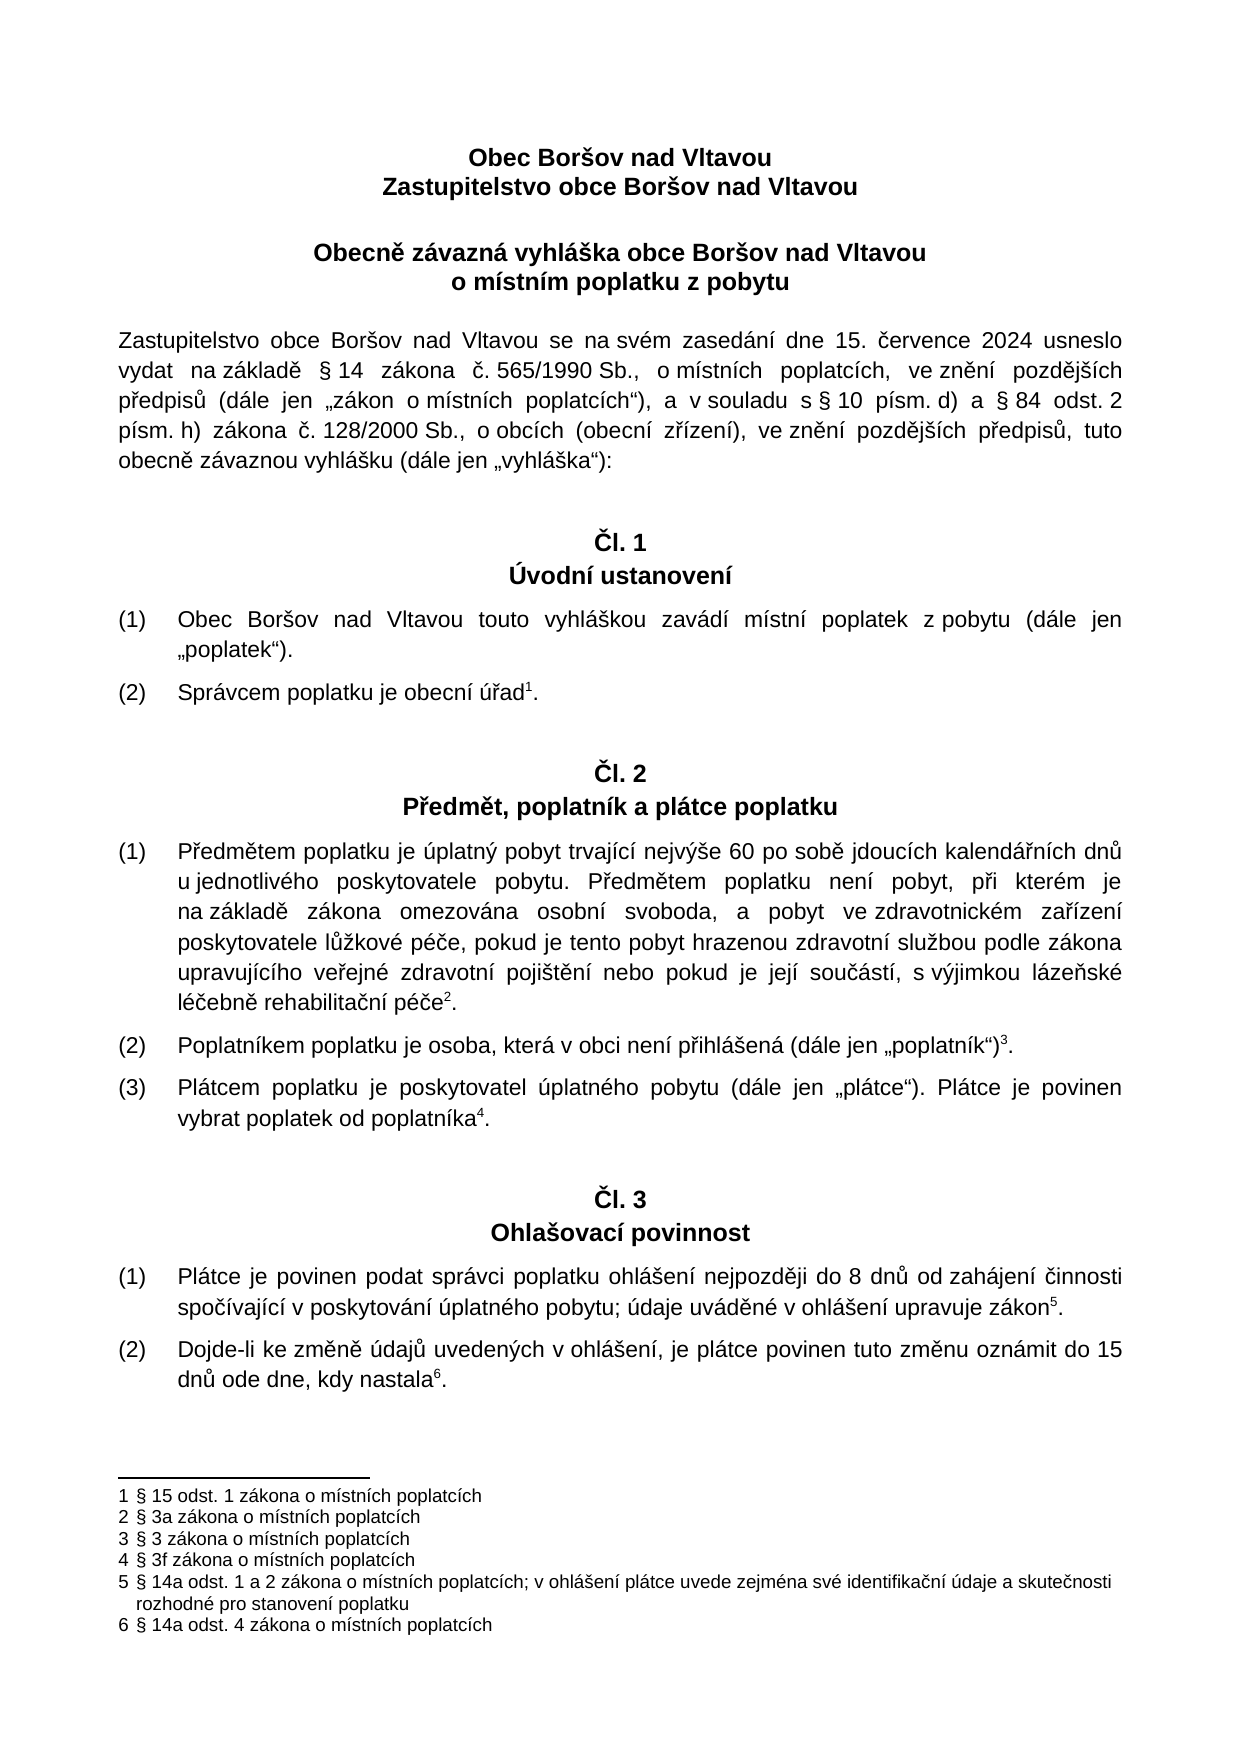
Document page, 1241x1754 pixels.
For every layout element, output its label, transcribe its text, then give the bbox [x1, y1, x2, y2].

list § 15 odst. 1 zákona o místních poplatcích [118, 1484, 1122, 1506]
list § 3f zákona o místních poplatcích [118, 1549, 1122, 1571]
list § 3 zákona o místních poplatcích [118, 1528, 1122, 1549]
subtitle Obecně závazná vyhláška obce Boršov nad Vltavou o místním poplatku z pobytu [118, 238, 1122, 295]
list § 14a odst. 4 zákona o místních poplatcích [118, 1614, 1122, 1635]
text Zastupitelstvo obce Boršov nad Vltavou se na svém zasedání dne 15. července 2024 usneslo vydat na základě § 14 zákona č. 565/1990 Sb., o místních poplatcích, ve znění pozdějších předpisů (dále jen „zákon o místních poplatcích“), a v souladu s § 10 písm. d) a § 84 odst. 2 písm. h) zákona č. 128/2000 Sb., o obcích (obecní zřízení), ve znění pozdějších předpisů, tuto obecně závaznou vyhlášku (dále jen „vyhláška“): [118, 327, 1122, 474]
list § 14a odst. 1 a 2 zákona o místních poplatcích; v ohlášení plátce uvede zejména své identifikační údaje a skutečnosti rozhodné pro stanovení poplatku [118, 1571, 1122, 1614]
subtitle Čl. 1 Úvodní ustanovení [118, 528, 1122, 589]
list Správcem poplatku je obecní úřad. [118, 679, 1122, 706]
list Dojde-li ke změně údajů uvedených v ohlášení, je plátce povinen tuto změnu oznámit do 15 dnů ode dne, kdy nastala. [118, 1336, 1122, 1393]
list Předmětem poplatku je úplatný pobyt trvající nejvýše 60 po sobě jdoucích kalendářních dnů u jednotlivého poskytovatele pobytu. Předmětem poplatku není pobyt, při kterém je na základě zákona omezována osobní svoboda, a pobyt ve zdravotnickém zařízení poskytovatele lůžkové péče, pokud je tento pobyt hrazenou zdravotní službou podle zákona upravujícího veřejné zdravotní pojištění nebo pokud je její součástí, s výjimkou lázeňské léčebně rehabilitační péče. [118, 838, 1122, 1015]
list Poplatníkem poplatku je osoba, která v obci není přihlášená (dále jen „poplatník“). [118, 1032, 1122, 1058]
subtitle Čl. 3 Ohlašovací povinnost [118, 1185, 1122, 1247]
subtitle Čl. 2 Předmět, poplatník a plátce poplatku [118, 759, 1122, 821]
title Obec Boršov nad Vltavou Zastupitelstvo obce Boršov nad Vltavou [118, 143, 1122, 201]
list Plátcem poplatku je poskytovatel úplatného pobytu (dále jen „plátce“). Plátce je povinen vybrat poplatek od poplatníka. [118, 1074, 1122, 1131]
list Plátce je povinen podat správci poplatku ohlášení nejpozději do 8 dnů od zahájení činnosti spočívající v poskytování úplatného pobytu; údaje uváděné v ohlášení upravuje zákon. [118, 1263, 1122, 1320]
list § 3a zákona o místních poplatcích [118, 1506, 1122, 1528]
list Obec Boršov nad Vltavou touto vyhláškou zavádí místní poplatek z pobytu (dále jen „poplatek“). [118, 606, 1122, 663]
